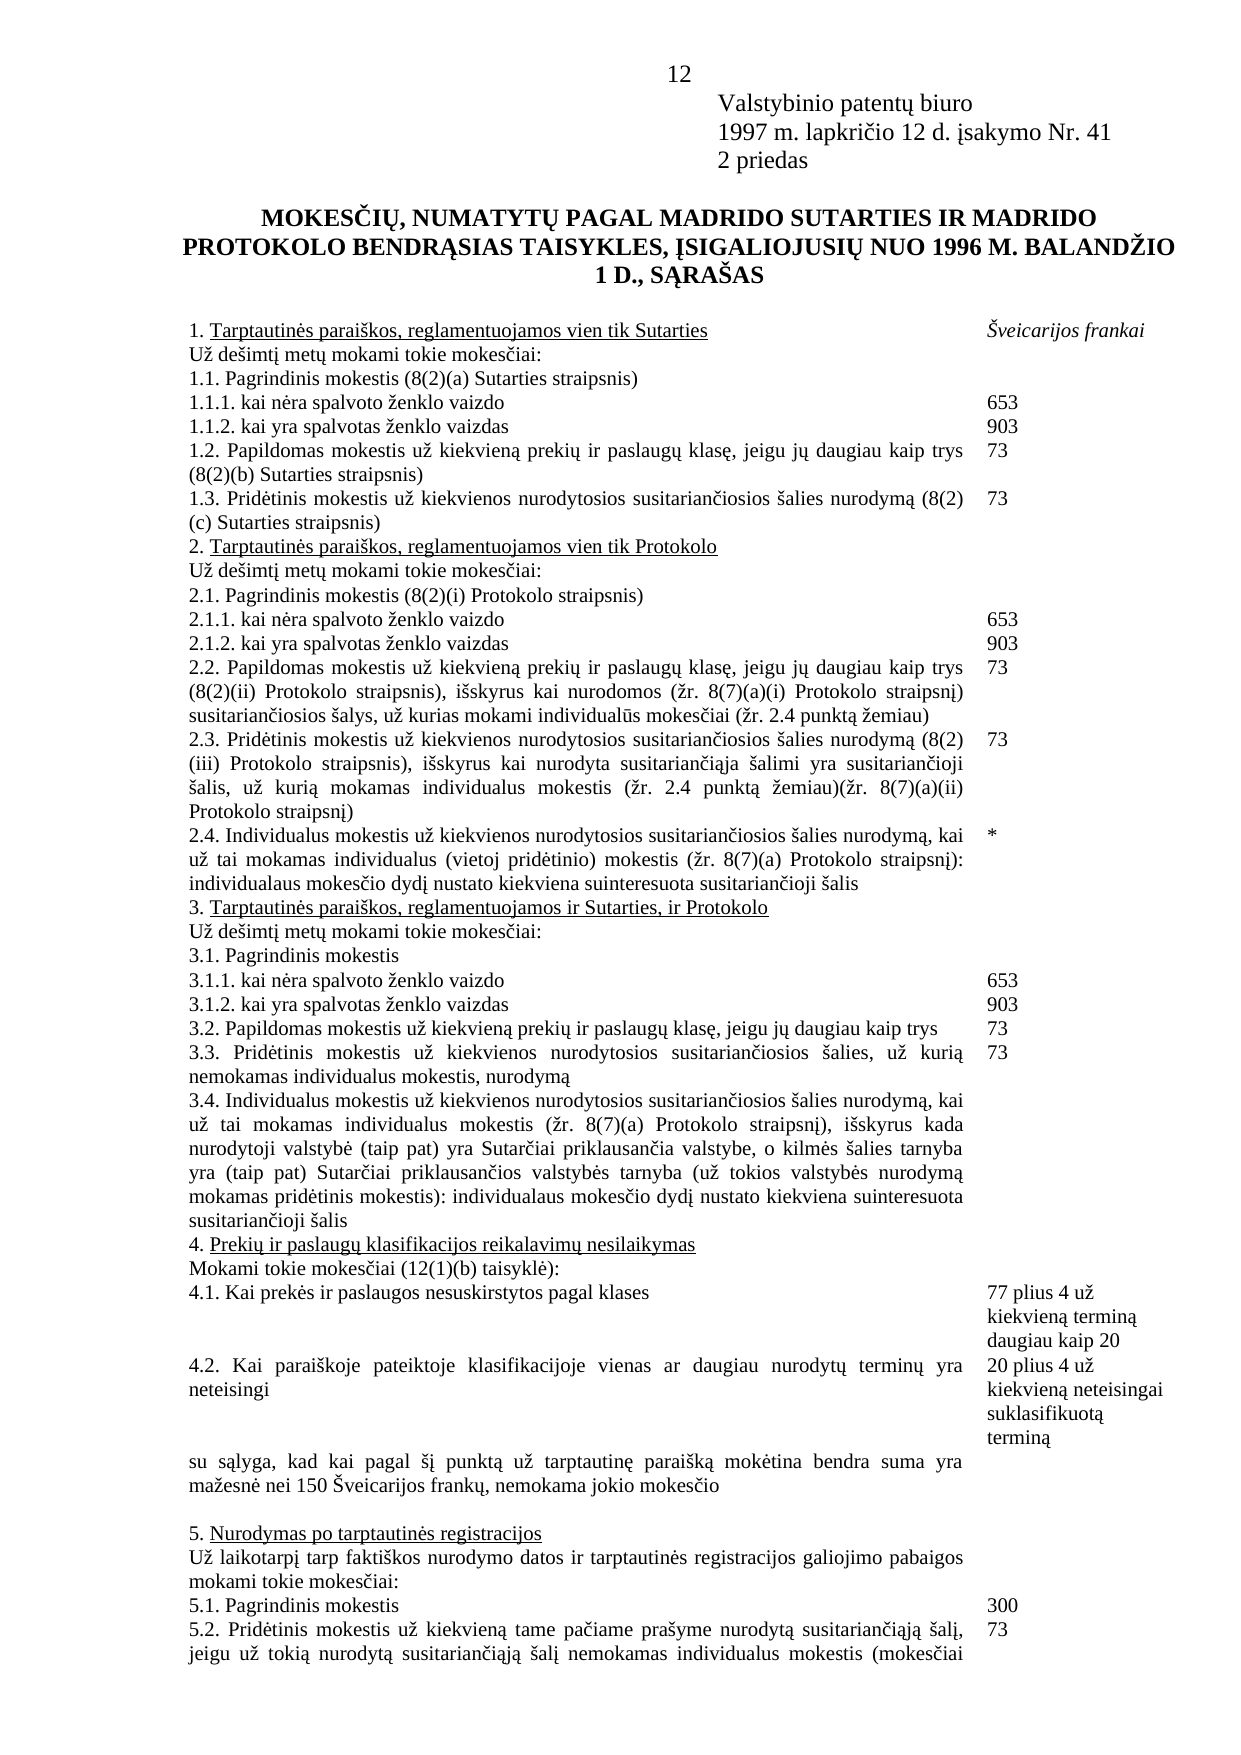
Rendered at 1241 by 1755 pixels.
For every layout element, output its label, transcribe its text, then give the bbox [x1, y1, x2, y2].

table_cell 4.1. Kai prekės ir paslaugos nesuskirstytos pagal klases [177, 1280, 976, 1352]
table_cell [976, 1521, 1181, 1545]
table_cell Už laikotarpį tarp faktiškos nurodymo datos ir tarptautinės registracijos galiojimo pabaigos mokami tokie mokesčiai: [177, 1545, 976, 1593]
table_cell 3.3. Pridėtinis mokestis už kiekvienos nurodytosios susitariančiosios šalies, už kurią nemokamas individualus mokestis, nurodymą [177, 1040, 976, 1088]
table_cell 4. Prekių ir paslaugų klasifikacijos reikalavimų nesilaikymas [177, 1232, 976, 1256]
table_cell 1.1.1. kai nėra spalvoto ženklo vaizdo [177, 390, 976, 414]
table_cell [976, 583, 1181, 607]
table_cell [976, 1256, 1181, 1280]
table_cell 903 [976, 631, 1181, 655]
table_cell 300 [976, 1593, 1181, 1617]
table_cell 2.4. Individualus mokestis už kiekvienos nurodytosios susitariančiosios šalies nurodymą, kai už tai mokamas individualus (vietoj pridėtinio) mokestis (žr. 8(7)(a) Protokolo straipsnį): individualaus mokesčio dydį nustato kiekviena suinteresuota susitariančioji šalis [177, 823, 976, 895]
table_cell 2.1.2. kai yra spalvotas ženklo vaizdas [177, 631, 976, 655]
table_cell 903 [976, 992, 1181, 1016]
table_cell 3. Tarptautinės paraiškos, reglamentuojamos ir Sutarties, ir Protokolo [177, 895, 976, 919]
text Valstybinio patentų biuro [717, 88, 1181, 117]
table_cell 73 [976, 655, 1181, 727]
table_cell Už dešimtį metų mokami tokie mokesčiai: [177, 919, 976, 943]
table_cell 2. Tarptautinės paraiškos, reglamentuojamos vien tik Protokolo [177, 534, 976, 558]
text 1997 m. lapkričio 12 d. įsakymo Nr. 41 [177, 117, 1181, 145]
table_cell [976, 1232, 1181, 1256]
table_cell su sąlyga, kad kai pagal šį punktą už tarptautinę paraišką mokėtina bendra suma yra mažesnė nei 150 Šveicarijos frankų, nemokama jokio mokesčio [177, 1449, 976, 1497]
table_cell 903 [976, 414, 1181, 438]
table_cell 653 [976, 968, 1181, 992]
table_cell 2.1.1. kai nėra spalvoto ženklo vaizdo [177, 607, 976, 631]
table_cell 5. Nurodymas po tarptautinės registracijos [177, 1521, 976, 1545]
table_cell [976, 919, 1181, 943]
table_cell [976, 366, 1181, 390]
table_cell [976, 342, 1181, 366]
table_cell 77 plius 4 už kiekvieną terminą daugiau kaip 20 [976, 1280, 1181, 1352]
table_cell 3.1.1. kai nėra spalvoto ženklo vaizdo [177, 968, 976, 992]
table_cell 1.1.2. kai yra spalvotas ženklo vaizdas [177, 414, 976, 438]
table_cell 3.1.2. kai yra spalvotas ženklo vaizdas [177, 992, 976, 1016]
table_cell [976, 895, 1181, 919]
table_cell 73 [976, 1016, 1181, 1040]
table_cell 5.1. Pagrindinis mokestis [177, 1593, 976, 1617]
table_cell [976, 1497, 1181, 1521]
table_cell 1.2. Papildomas mokestis už kiekvieną prekių ir paslaugų klasę, jeigu jų daugiau kaip trys (8(2)(b) Sutarties straipsnis) [177, 438, 976, 486]
table_cell 3.4. Individualus mokestis už kiekvienos nurodytosios susitariančiosios šalies nurodymą, kai už tai mokamas individualus mokestis (žr. 8(7)(a) Protokolo straipsnį), išskyrus kada nurodytoji valstybė (taip pat) yra Sutarčiai priklausančia valstybe, o kilmės šalies tarnyba yra (taip pat) Sutarčiai priklausančios valstybės tarnyba (už tokios valstybės nurodymą mokamas pridėtinis mokestis): individualaus mokesčio dydį nustato kiekviena suinteresuota susitariančioji šalis [177, 1088, 976, 1232]
table_cell [976, 534, 1181, 558]
table_cell Mokami tokie mokesčiai (12(1)(b) taisyklė): [177, 1256, 976, 1280]
table_header Šveicarijos frankai [976, 318, 1181, 342]
table_cell 73 [976, 486, 1181, 534]
table_cell 5.2. Pridėtinis mokestis už kiekvieną tame pačiame prašyme nurodytą susitariančiąją šalį, jeigu už tokią nurodytą susitariančiąją šalį nemokamas individualus mokestis (mokesčiai [177, 1617, 976, 1665]
text Mokesčių, numatytų pagal Madrido sutarties ir Madrido protokolo Bendrąsias taisykles, įsigaliojusių nuo 1996 m. balandžio 1 d., sąrašas [177, 203, 1181, 289]
table_cell [976, 559, 1181, 582]
table_cell [976, 1545, 1181, 1593]
table_cell 3.1. Pagrindinis mokestis [177, 944, 976, 967]
table_cell [976, 944, 1181, 967]
table_cell [976, 1449, 1181, 1497]
table_cell Už dešimtį metų mokami tokie mokesčiai: [177, 342, 976, 366]
table_cell 73 [976, 438, 1181, 486]
table_cell * [976, 823, 1181, 895]
table_cell 73 [976, 1617, 1181, 1665]
table_cell 73 [976, 727, 1181, 823]
text 2 priedas [565, 145, 1181, 174]
table_cell 2.2. Papildomas mokestis už kiekvieną prekių ir paslaugų klasę, jeigu jų daugiau kaip trys (8(2)(ii) Protokolo straipsnis), išskyrus kai nurodomos (žr. 8(7)(a)(i) Protokolo straipsnį) susitariančiosios šalys, už kurias mokami individualūs mokesčiai (žr. 2.4 punktą žemiau) [177, 655, 976, 727]
table_cell 653 [976, 390, 1181, 414]
table_cell [177, 1497, 976, 1521]
table_cell 20 plius 4 už kiekvieną neteisingai suklasifikuotą terminą [976, 1353, 1181, 1449]
table_cell 73 [976, 1040, 1181, 1088]
table_cell 2.3. Pridėtinis mokestis už kiekvienos nurodytosios susitariančiosios šalies nurodymą (8(2)(iii) Protokolo straipsnis), išskyrus kai nurodyta susitariančiąja šalimi yra susitariančioji šalis, už kurią mokamas individualus mokestis (žr. 2.4 punktą žemiau)(žr. 8(7)(a)(ii) Protokolo straipsnį) [177, 727, 976, 823]
table_cell 2.1. Pagrindinis mokestis (8(2)(i) Protokolo straipsnis) [177, 583, 976, 607]
table_cell Už dešimtį metų mokami tokie mokesčiai: [177, 559, 976, 582]
table_cell 1.3. Pridėtinis mokestis už kiekvienos nurodytosios susitariančiosios šalies nurodymą (8(2)(c) Sutarties straipsnis) [177, 486, 976, 534]
table_cell 4.2. Kai paraiškoje pateiktoje klasifikacijoje vienas ar daugiau nurodytų terminų yra neteisingi [177, 1353, 976, 1449]
table_cell 653 [976, 607, 1181, 631]
table_cell [976, 1088, 1181, 1232]
table_cell 3.2. Papildomas mokestis už kiekvieną prekių ir paslaugų klasę, jeigu jų daugiau kaip trys [177, 1016, 976, 1040]
table_header 1. Tarptautinės paraiškos, reglamentuojamos vien tik Sutarties [177, 318, 976, 342]
table_cell 1.1. Pagrindinis mokestis (8(2)(a) Sutarties straipsnis) [177, 366, 976, 390]
